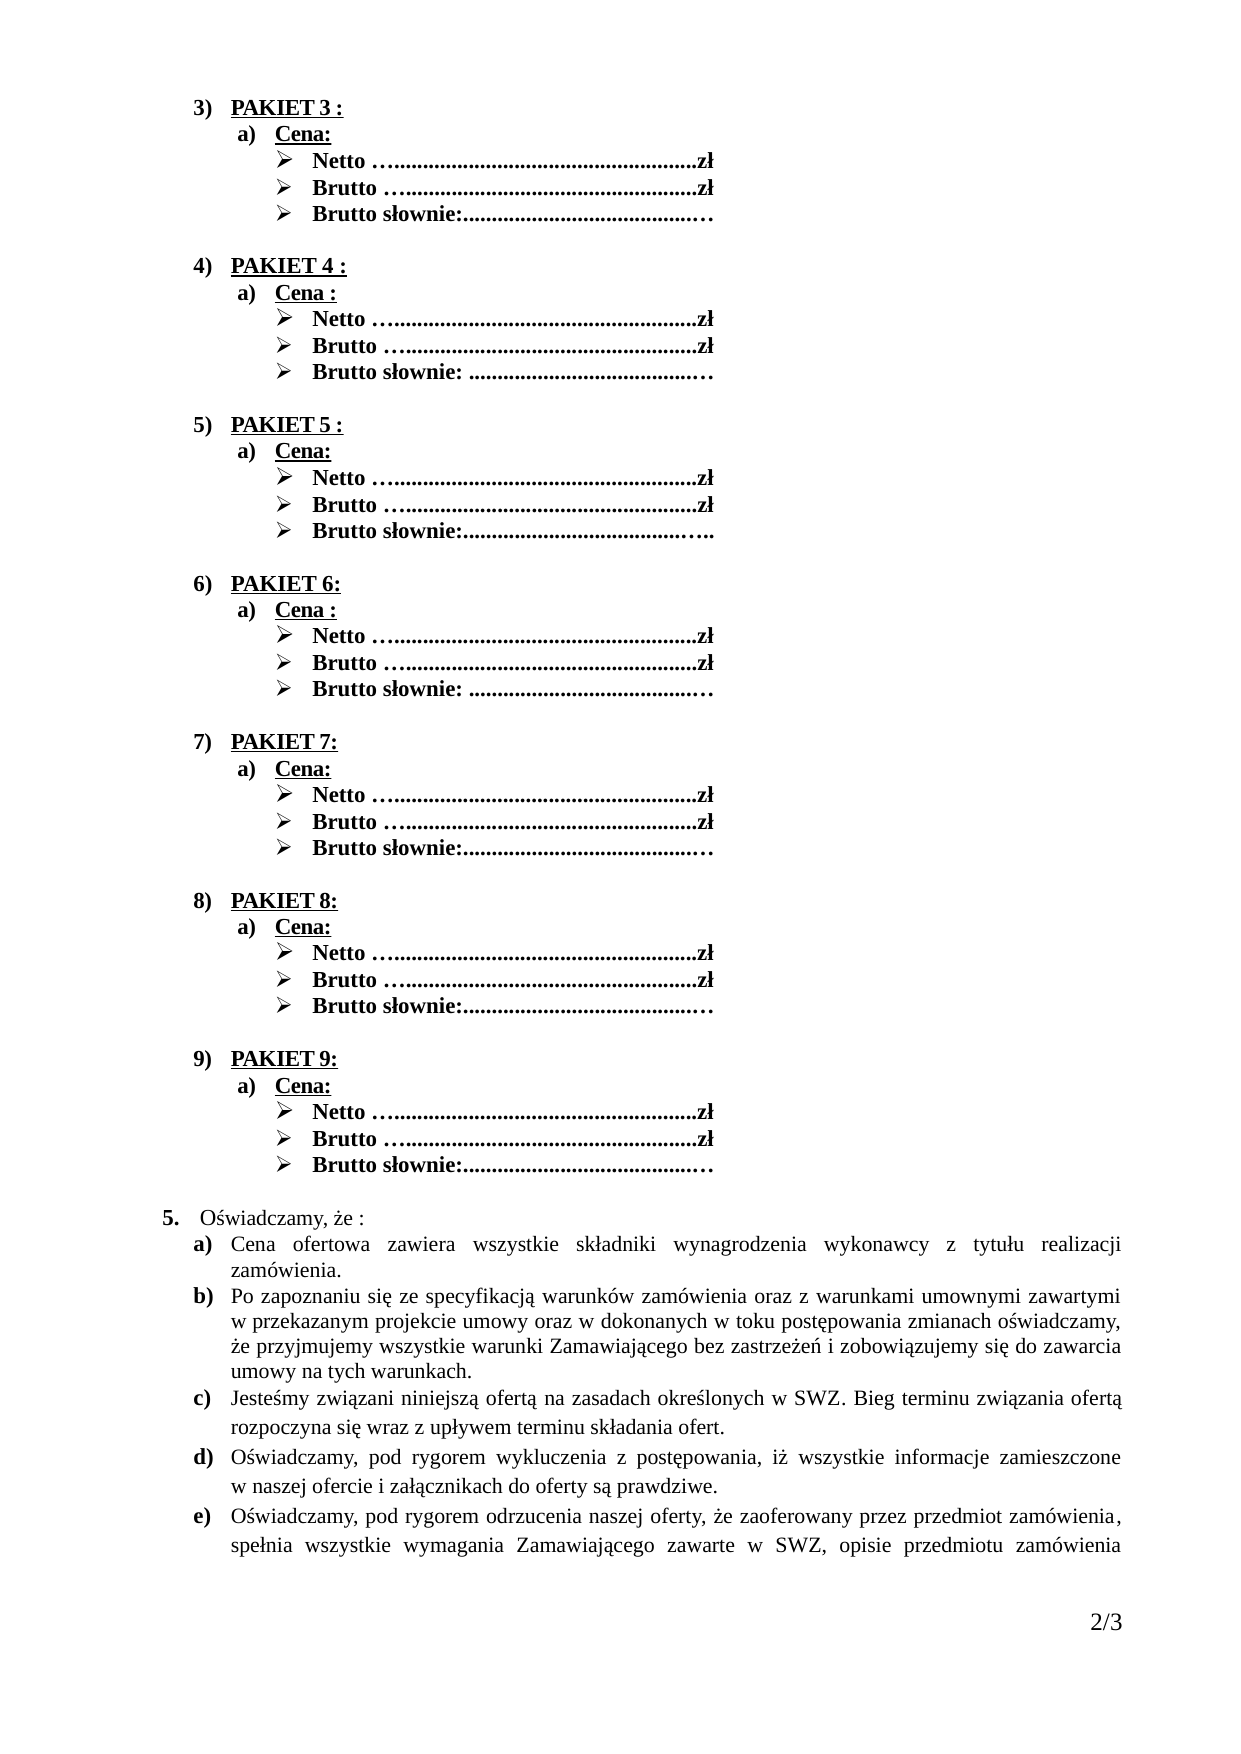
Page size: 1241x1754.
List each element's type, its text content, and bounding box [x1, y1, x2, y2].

list Brutto słownie:........................................… [274, 1151, 1122, 1177]
list Brutto …...................................................zł [274, 332, 1122, 358]
list PAKIET 5 : [193, 411, 1122, 437]
list Netto ….....................................................zł [274, 939, 1122, 966]
list Brutto …...................................................zł [274, 491, 1122, 517]
list PAKIET 4 : [193, 253, 1122, 279]
list Netto ….....................................................zł [274, 305, 1122, 332]
list PAKIET 7: [193, 728, 1122, 754]
list Brutto …...................................................zł [274, 966, 1122, 993]
list Brutto słownie:........................................… [274, 834, 1122, 860]
list Netto ….....................................................zł [274, 781, 1122, 808]
list Oświadczamy, pod rygorem wykluczenia z postępowania, iż wszystkie informacje zamieszczone w naszej ofercie i załącznikach do oferty są prawdziwe. [193, 1443, 1122, 1498]
list Cena : [237, 596, 1122, 622]
list Brutto …...................................................zł [274, 808, 1122, 834]
list Netto ….....................................................zł [274, 622, 1122, 649]
list PAKIET 3 : [193, 94, 1122, 120]
list Brutto słownie:......................................….. [274, 517, 1122, 543]
list PAKIET 8: [193, 887, 1122, 913]
list Cena: [237, 437, 1122, 464]
list Oświadczamy, pod rygorem odrzucenia naszej oferty, że zaoferowany przez przedmiot zamówienia, spełnia wszystkie wymagania Zamawiającego zawarte w SWZ, opisie przedmiotu zamówienia [193, 1502, 1122, 1557]
list PAKIET 6: [193, 570, 1122, 596]
list Brutto słownie:........................................… [274, 200, 1122, 226]
list Po zapoznaniu się ze specyfikacją warunków zamówienia oraz z warunkami umownymi zawartymi w przekazanym projekcie umowy oraz w dokonanych w toku postępowania zmianach oświadczamy, że przyjmujemy wszystkie warunki Zamawiającego bez zastrzeżeń i zobowiązujemy się do zawarcia umowy na tych warunkach. [193, 1282, 1122, 1384]
list Cena: [237, 754, 1122, 781]
list Cena: [237, 1072, 1122, 1098]
list Netto ….....................................................zł [274, 147, 1122, 173]
list Cena ofertowa zawiera wszystkie składniki wynagrodzenia wykonawcy z tytułu realizacji zamówienia. [193, 1230, 1122, 1282]
list Brutto słownie:........................................… [274, 993, 1122, 1019]
list Cena : [237, 279, 1122, 305]
list Oświadczamy, że : [162, 1204, 1122, 1230]
list Cena: [237, 120, 1122, 147]
list Brutto …...................................................zł [274, 649, 1122, 676]
list Netto ….....................................................zł [274, 1098, 1122, 1125]
list Brutto słownie: .......................................… [274, 676, 1122, 702]
list PAKIET 9: [193, 1045, 1122, 1072]
list Cena: [237, 913, 1122, 939]
list Netto ….....................................................zł [274, 464, 1122, 491]
list Brutto …...................................................zł [274, 173, 1122, 200]
list Jesteśmy związani niniejszą ofertą na zasadach określonych w SWZ. Bieg terminu związania ofertą rozpoczyna się wraz z upływem terminu składania ofert. [193, 1384, 1122, 1439]
list Brutto słownie: .......................................… [274, 358, 1122, 385]
list Brutto …...................................................zł [274, 1125, 1122, 1151]
